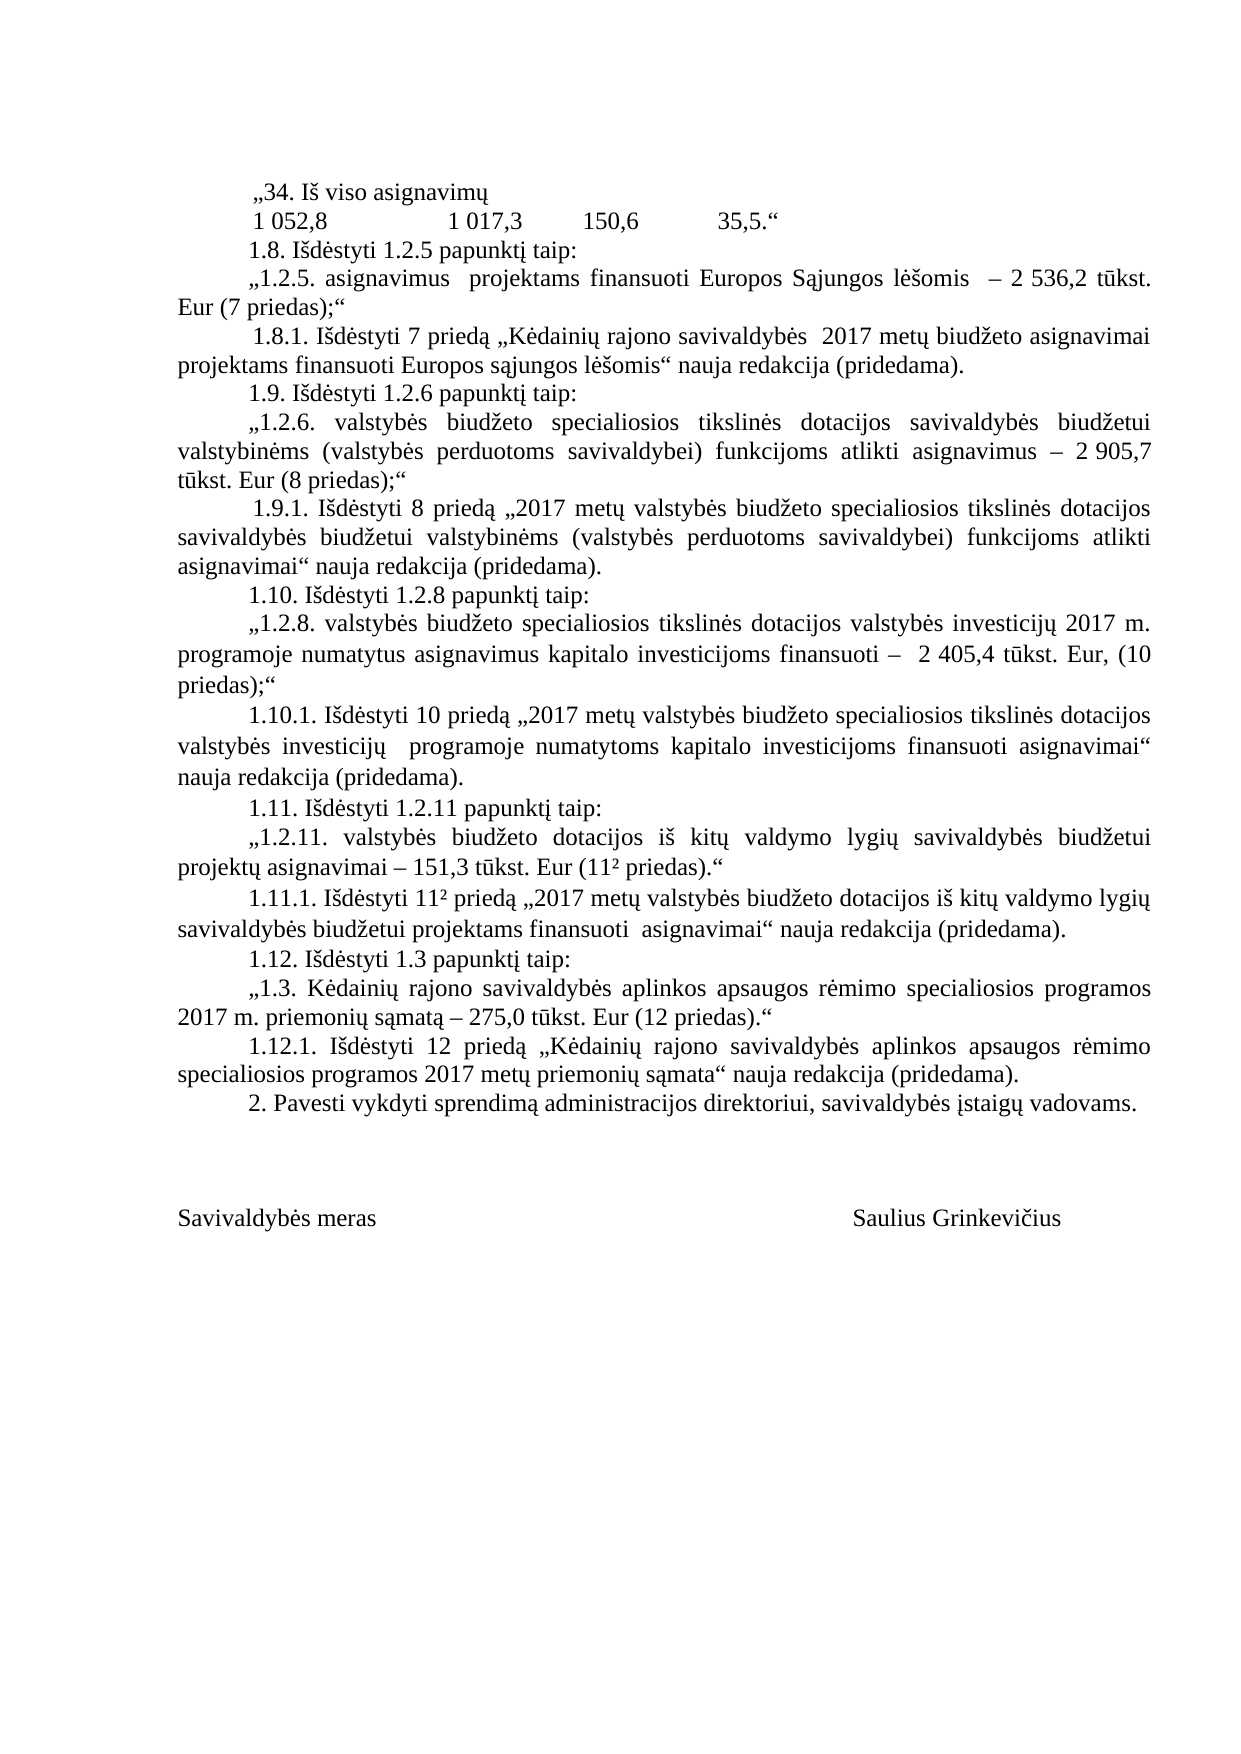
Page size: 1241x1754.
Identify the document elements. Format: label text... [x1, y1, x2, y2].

text „1.3. Kėdainių rajono savivaldybės aplinkos apsaugos rėmimo specialiosios programos 2017 m. priemonių sąmatą – 275,0 tūkst. Eur (12 priedas).“ [177, 973, 1152, 1031]
text 2. Pavesti vykdyti sprendimą administracijos direktoriui, savivaldybės įstaigų vadovams. [177, 1088, 1152, 1117]
text „1.2.6. valstybės biudžeto specialiosios tikslinės dotacijos savivaldybės biudžetui valstybinėms (valstybės perduotoms savivaldybei) funkcijoms atlikti asignavimus – 2 905,7 tūkst. Eur (8 priedas);“ [177, 407, 1152, 493]
text 1.9. Išdėstyti 1.2.6 papunktį taip: [177, 378, 1152, 407]
text 1.11. Išdėstyti 1.2.11 papunktį taip: [177, 793, 1152, 822]
text „1.2.11. valstybės biudžeto dotacijos iš kitų valdymo lygių savivaldybės biudžetui projektų asignavimai – 151,3 tūkst. Eur (11² priedas).“ [177, 822, 1152, 881]
text 1.8.1. Išdėstyti 7 priedą „Kėdainių rajono savivaldybės 2017 metų biudžeto asignavimai projektams finansuoti Europos sąjungos lėšomis“ nauja redakcija (pridedama). [177, 321, 1152, 378]
text 1.12.1. Išdėstyti 12 priedą „Kėdainių rajono savivaldybės aplinkos apsaugos rėmimo specialiosios programos 2017 metų priemonių sąmata“ nauja redakcija (pridedama). [177, 1031, 1152, 1088]
text 1.9.1. Išdėstyti 8 priedą „2017 metų valstybės biudžeto specialiosios tikslinės dotacijos savivaldybės biudžetui valstybinėms (valstybės perduotoms savivaldybei) funkcijoms atlikti asignavimai“ nauja redakcija (pridedama). [177, 493, 1152, 580]
text 1.11.1. Išdėstyti 11² priedą „2017 metų valstybės biudžeto dotacijos iš kitų valdymo lygių savivaldybės biudžetui projektams finansuoti asignavimai“ nauja redakcija (pridedama). [177, 883, 1152, 942]
text 1 052,8 1 017,3 150,6 35,5.“ [177, 206, 1152, 235]
text „34. Iš viso asignavimų [177, 177, 1152, 206]
text „1.2.8. valstybės biudžeto specialiosios tikslinės dotacijos valstybės investicijų 2017 m. programoje numatytus asignavimus kapitalo investicijoms finansuoti – 2 405,4 tūkst. Eur, (10 priedas);“ [177, 608, 1152, 699]
text Savivaldybės meras Saulius Grinkevičius [177, 1203, 1152, 1232]
text „1.2.5. asignavimus projektams finansuoti Europos Sąjungos lėšomis – 2 536,2 tūkst. Eur (7 priedas);“ [177, 263, 1152, 321]
text 1.8. Išdėstyti 1.2.5 papunktį taip: [177, 235, 1152, 263]
text 1.12. Išdėstyti 1.3 papunktį taip: [177, 944, 1152, 973]
text 1.10. Išdėstyti 1.2.8 papunktį taip: [177, 580, 1152, 608]
text 1.10.1. Išdėstyti 10 priedą „2017 metų valstybės biudžeto specialiosios tikslinės dotacijos valstybės investicijų programoje numatytoms kapitalo investicijoms finansuoti asignavimai“ nauja redakcija (pridedama). [177, 701, 1152, 791]
